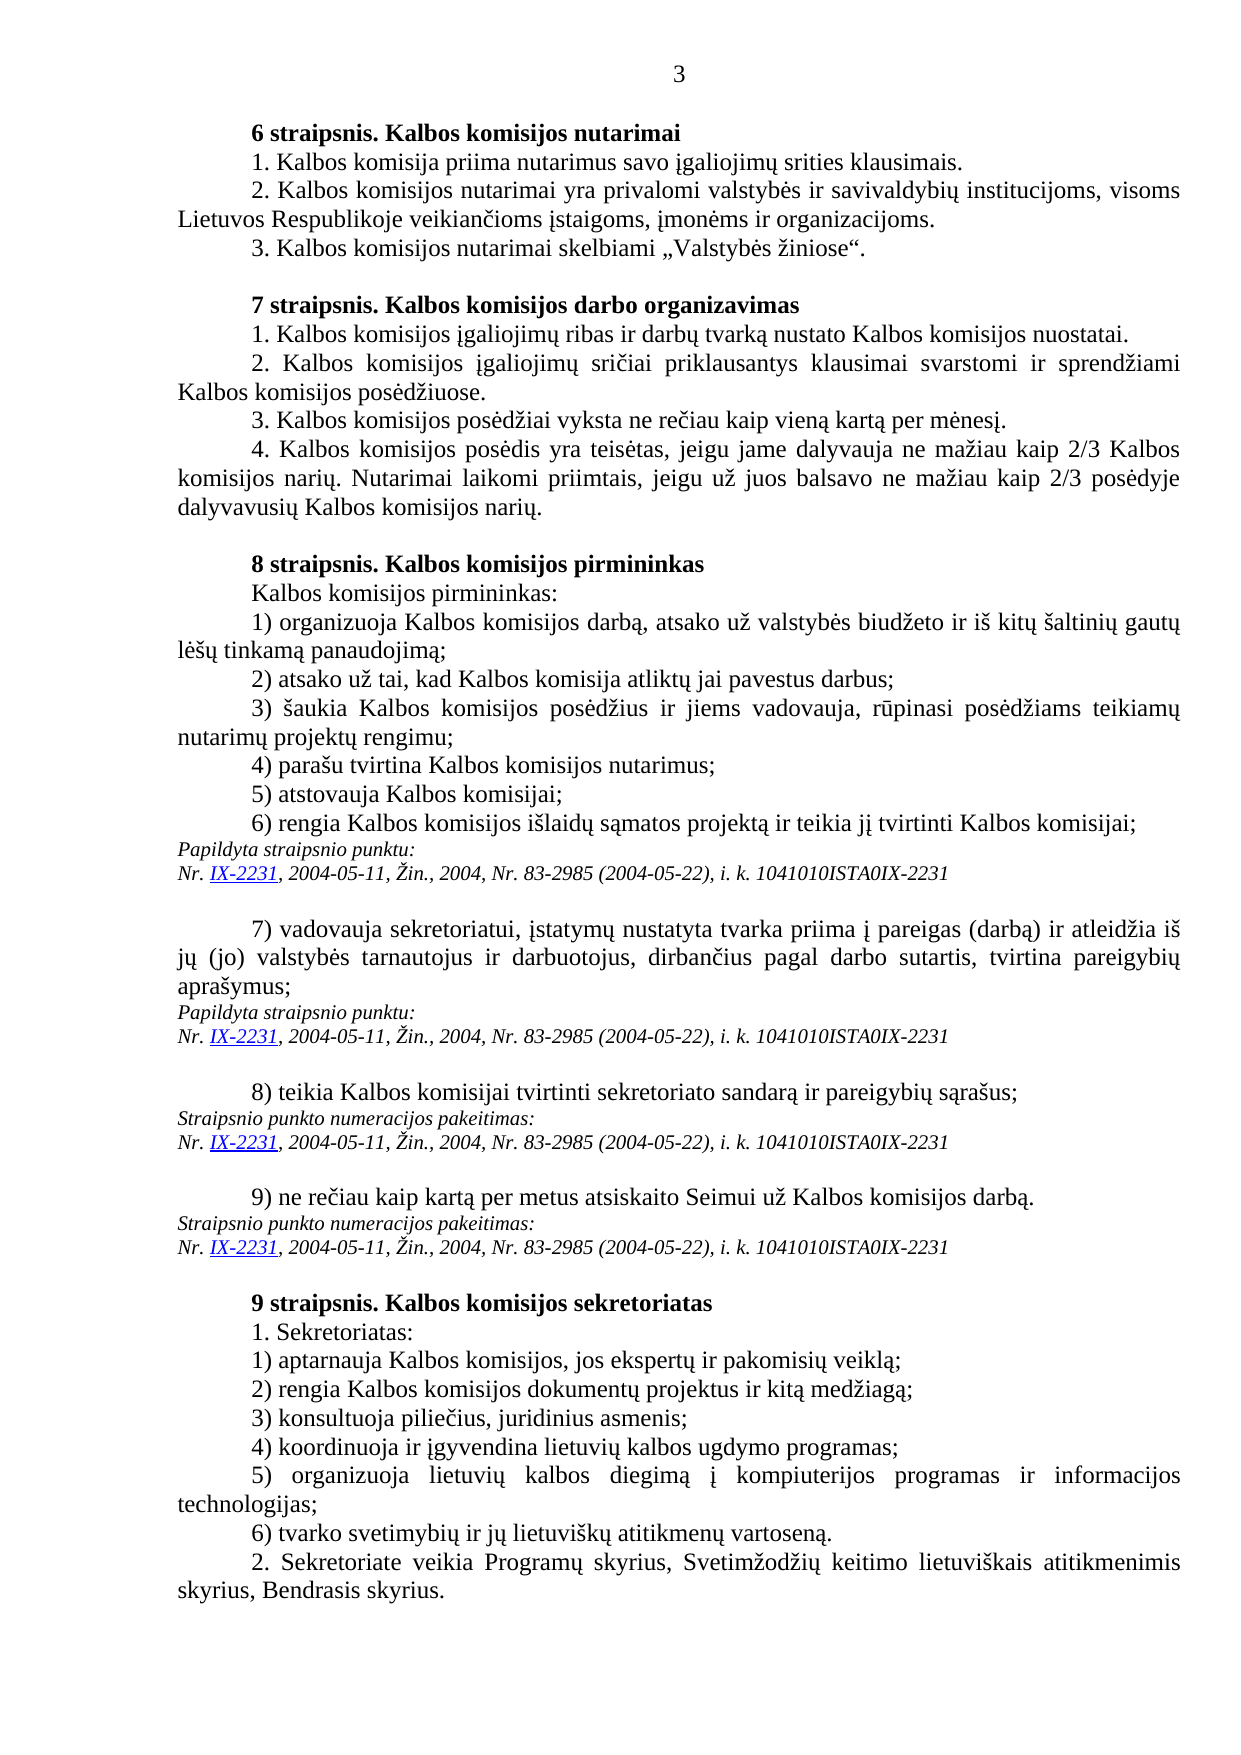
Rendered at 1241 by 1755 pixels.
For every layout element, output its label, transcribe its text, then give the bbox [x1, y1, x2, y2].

text 7 straipsnis. Kalbos komisijos darbo organizavimas [177, 291, 1181, 319]
text 1. Kalbos komisijos įgaliojimų ribas ir darbų tvarką nustato Kalbos komisijos nuostatai. [177, 319, 1181, 348]
text 3. Kalbos komisijos posėdžiai vyksta ne rečiau kaip vieną kartą per mėnesį. [177, 406, 1181, 434]
text Straipsnio punkto numeracijos pakeitimas: [177, 1106, 1181, 1130]
text 9) ne rečiau kaip kartą per metus atsiskaito Seimui už Kalbos komisijos darbą. [177, 1182, 1181, 1211]
text 6 straipsnis. Kalbos komisijos nutarimai [177, 118, 1181, 147]
text Papildyta straipsnio punktu: [177, 837, 1181, 861]
text Kalbos komisijos pirmininkas: [177, 578, 1181, 607]
text 4) koordinuoja ir įgyvendina lietuvių kalbos ugdymo programas; [177, 1432, 1181, 1461]
text 9 straipsnis. Kalbos komisijos sekretoriatas [177, 1288, 1181, 1317]
text Papildyta straipsnio punktu: [177, 1000, 1181, 1024]
text 4. Kalbos komisijos posėdis yra teisėtas, jeigu jame dalyvauja ne mažiau kaip 2/3 Kalbos komisijos narių. Nutarimai laikomi priimtais, jeigu už juos balsavo ne mažiau kaip 2/3 posėdyje dalyvavusių Kalbos komisijos narių. [177, 434, 1181, 521]
text 2) atsako už tai, kad Kalbos komisija atliktų jai pavestus darbus; [177, 664, 1181, 693]
text 2) rengia Kalbos komisijos dokumentų projektus ir kitą medžiagą; [177, 1374, 1181, 1403]
text 2. Sekretoriate veikia Programų skyrius, Svetimžodžių keitimo lietuviškais atitikmenimis skyrius, Bendrasis skyrius. [177, 1547, 1181, 1604]
text 1. Sekretoriatas: [177, 1317, 1181, 1346]
text 4) parašu tvirtina Kalbos komisijos nutarimus; [177, 751, 1181, 779]
text 5) atstovauja Kalbos komisijai; [177, 779, 1181, 808]
text Straipsnio punkto numeracijos pakeitimas: [177, 1211, 1181, 1235]
text Nr. IX-2231, 2004-05-11, Žin., 2004, Nr. 83-2985 (2004-05-22), i. k. 1041010ISTA0IX-2231 [177, 1024, 1181, 1048]
text 6) rengia Kalbos komisijos išlaidų sąmatos projektą ir teikia jį tvirtinti Kalbos komisijai; [177, 808, 1181, 837]
text 7) vadovauja sekretoriatui, įstatymų nustatyta tvarka priima į pareigas (darbą) ir atleidžia iš jų (jo) valstybės tarnautojus ir darbuotojus, dirbančius pagal darbo sutartis, tvirtina pareigybių aprašymus; [177, 914, 1181, 1000]
text Nr. IX-2231, 2004-05-11, Žin., 2004, Nr. 83-2985 (2004-05-22), i. k. 1041010ISTA0IX-2231 [177, 1235, 1181, 1259]
text 5) organizuoja lietuvių kalbos diegimą į kompiuterijos programas ir informacijos technologijas; [177, 1461, 1181, 1518]
text 1) aptarnauja Kalbos komisijos, jos ekspertų ir pakomisių veiklą; [177, 1346, 1181, 1374]
text 8 straipsnis. Kalbos komisijos pirmininkas [177, 549, 1181, 578]
text 8) teikia Kalbos komisijai tvirtinti sekretoriato sandarą ir pareigybių sąrašus; [177, 1077, 1181, 1106]
text 6) tvarko svetimybių ir jų lietuviškų atitikmenų vartoseną. [177, 1518, 1181, 1547]
text 3. Kalbos komisijos nutarimai skelbiami „Valstybės žiniose“. [177, 233, 1181, 262]
text Nr. IX-2231, 2004-05-11, Žin., 2004, Nr. 83-2985 (2004-05-22), i. k. 1041010ISTA0IX-2231 [177, 1130, 1181, 1154]
text Nr. IX-2231, 2004-05-11, Žin., 2004, Nr. 83-2985 (2004-05-22), i. k. 1041010ISTA0IX-2231 [177, 861, 1181, 885]
text 1. Kalbos komisija priima nutarimus savo įgaliojimų srities klausimais. [177, 147, 1181, 176]
text 3) konsultuoja piliečius, juridinius asmenis; [177, 1403, 1181, 1432]
text 1) organizuoja Kalbos komisijos darbą, atsako už valstybės biudžeto ir iš kitų šaltinių gautų lėšų tinkamą panaudojimą; [177, 607, 1181, 664]
text 2. Kalbos komisijos įgaliojimų sričiai priklausantys klausimai svarstomi ir sprendžiami Kalbos komisijos posėdžiuose. [177, 348, 1181, 406]
text 2. Kalbos komisijos nutarimai yra privalomi valstybės ir savivaldybių institucijoms, visoms Lietuvos Respublikoje veikiančioms įstaigoms, įmonėms ir organizacijoms. [177, 176, 1181, 233]
text 3) šaukia Kalbos komisijos posėdžius ir jiems vadovauja, rūpinasi posėdžiams teikiamų nutarimų projektų rengimu; [177, 693, 1181, 751]
